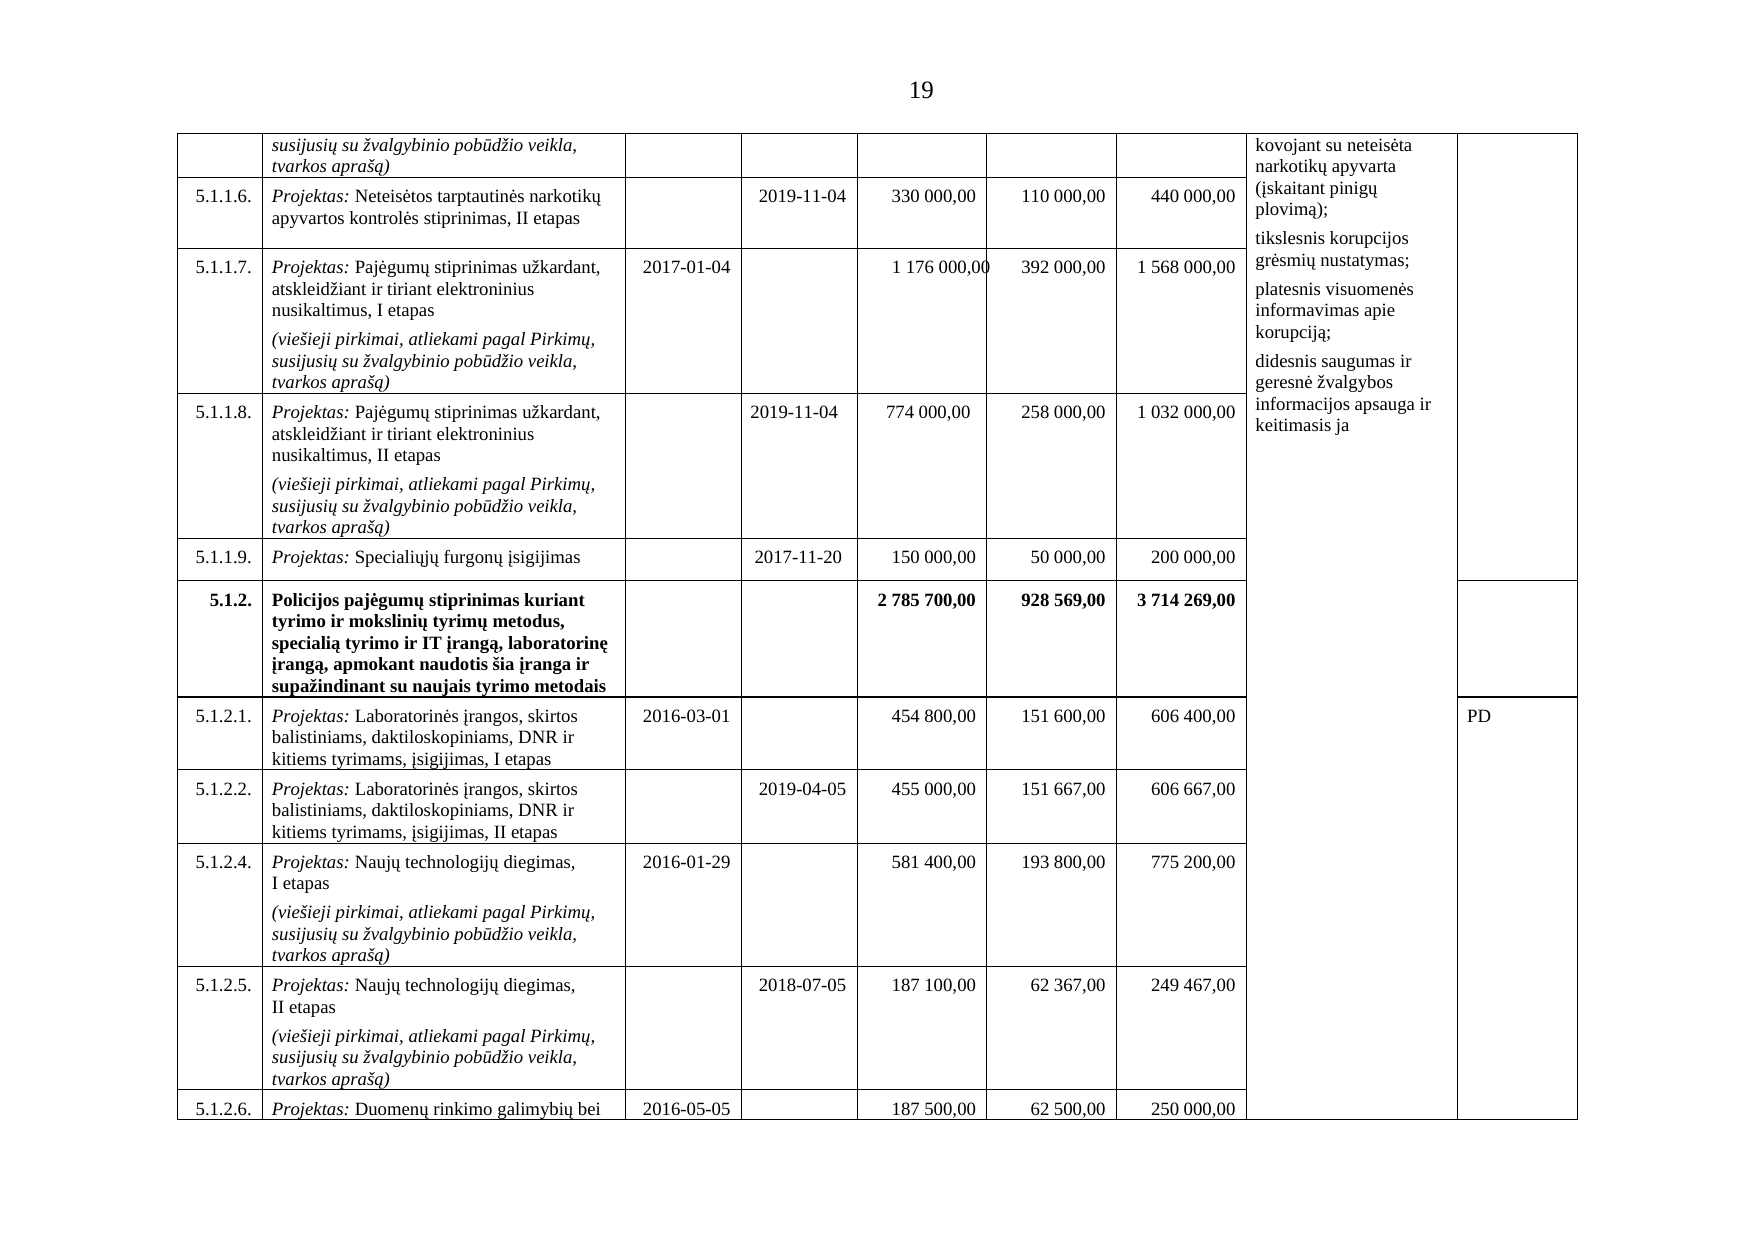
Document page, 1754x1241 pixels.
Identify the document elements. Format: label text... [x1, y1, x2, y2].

table_cell 5.1.2.4. [178, 844, 262, 966]
table_cell Projektas: Naujų technologijų diegimas, I etapas (viešieji pirkimai, atliekami pagal Pirkimų, susijusių su žvalgybinio pobūdžio veikla, tvarkos aprašą) [263, 844, 625, 966]
table_cell 5.1.1.7. [178, 249, 262, 393]
table_cell 50 000,00 [987, 539, 1116, 580]
table_cell 2016-05-05 [626, 1090, 741, 1119]
table_cell Projektas: Naujų technologijų diegimas, II etapas (viešieji pirkimai, atliekami pagal Pirkimų, susijusių su žvalgybinio pobūdžio veikla, tvarkos aprašą) [263, 967, 625, 1089]
table_cell 187 500,00 [858, 1090, 986, 1119]
table_cell 5.1.2.5. [178, 967, 262, 1089]
table_cell 606 400,00 [1117, 698, 1246, 769]
table_cell 440 000,00 [1117, 178, 1246, 248]
table_cell 5.1.1.8. [178, 394, 262, 538]
table_cell [626, 178, 741, 248]
table_cell 928 569,00 [987, 581, 1116, 696]
table_cell 5.1.1.6. [178, 178, 262, 248]
table_cell 775 200,00 [1117, 844, 1246, 966]
table_cell 151 600,00 [987, 698, 1116, 769]
table_cell 249 467,00 [1117, 967, 1246, 1089]
table_cell 193 800,00 [987, 844, 1116, 966]
table_cell 2019-11-04 [742, 178, 857, 248]
table_cell 2016-01-29 [626, 844, 741, 966]
table_cell 455 000,00 [858, 770, 986, 842]
table_cell 187 100,00 [858, 967, 986, 1089]
table_cell [742, 581, 857, 696]
table_cell [858, 134, 986, 177]
table_cell 258 000,00 [987, 394, 1116, 538]
table_cell 1 568 000,00 [1117, 249, 1246, 393]
table_cell 62 500,00 [987, 1090, 1116, 1119]
table_cell 1 176 000,00 [858, 249, 986, 393]
table_cell [987, 134, 1116, 177]
table_cell 2016-03-01 [626, 698, 741, 769]
table_cell 5.1.2.1. [178, 698, 262, 769]
table_cell 110 000,00 [987, 178, 1116, 248]
table_cell 2 785 700,00 [858, 581, 986, 696]
table_cell [1117, 134, 1246, 177]
table_cell [626, 394, 741, 538]
table_cell [1458, 134, 1577, 580]
table_cell 151 667,00 [987, 770, 1116, 842]
table_cell 250 000,00 [1117, 1090, 1246, 1119]
table_cell [626, 581, 741, 696]
table_cell 2019-11-04 [742, 394, 857, 538]
table_cell 2017-01-04 [626, 249, 741, 393]
table_cell Projektas: Pajėgumų stiprinimas užkardant, atskleidžiant ir tiriant elektroninius nusikaltimus, II etapas (viešieji pirkimai, atliekami pagal Pirkimų, susijusių su žvalgybinio pobūdžio veikla, tvarkos aprašą) [263, 394, 625, 538]
table_cell 1 032 000,00 [1117, 394, 1246, 538]
table_cell 200 000,00 [1117, 539, 1246, 580]
table_cell [1458, 581, 1577, 696]
table_cell PD [1458, 698, 1577, 1119]
table_cell [626, 967, 741, 1089]
table_cell 5.1.2. [178, 581, 262, 696]
table_cell Projektas: Laboratorinės įrangos, skirtos balistiniams, daktiloskopiniams, DNR ir kitiems tyrimams, įsigijimas, I etapas [263, 698, 625, 769]
table_cell Projektas: Specialiųjų furgonų įsigijimas [263, 539, 625, 580]
table_cell 581 400,00 [858, 844, 986, 966]
table_cell Projektas: Laboratorinės įrangos, skirtos balistiniams, daktiloskopiniams, DNR ir kitiems tyrimams, įsigijimas, II etapas [263, 770, 625, 842]
table_cell 392 000,00 [987, 249, 1116, 393]
table_cell 3 714 269,00 [1117, 581, 1246, 696]
table_cell kovojant su neteisėta narkotikų apyvarta (įskaitant pinigų plovimą); tikslesnis korupcijos grėsmių nustatymas; platesnis visuomenės informavimas apie korupciją; didesnis saugumas ir geresnė žvalgybos informacijos apsauga ir keitimasis ja [1247, 134, 1457, 1119]
table_cell Projektas: Neteisėtos tarptautinės narkotikų apyvartos kontrolės stiprinimas, II etapas [263, 178, 625, 248]
table_cell susijusių su žvalgybinio pobūdžio veikla, tvarkos aprašą) [263, 134, 625, 177]
table_cell 2018-07-05 [742, 967, 857, 1089]
table_cell [742, 698, 857, 769]
table_cell 5.1.2.6. [178, 1090, 262, 1119]
table_cell 454 800,00 [858, 698, 986, 769]
table_cell 62 367,00 [987, 967, 1116, 1089]
table_cell 606 667,00 [1117, 770, 1246, 842]
table_cell [178, 134, 262, 177]
table_cell 774 000,00 [858, 394, 986, 538]
table_cell Projektas: Duomenų rinkimo galimybių bei [263, 1090, 625, 1119]
table_cell 5.1.2.2. [178, 770, 262, 842]
table_cell 2019-04-05 [742, 770, 857, 842]
table_cell Policijos pajėgumų stiprinimas kuriant tyrimo ir mokslinių tyrimų metodus, specialią tyrimo ir IT įrangą, laboratorinę įrangą, apmokant naudotis šia įranga ir supažindinant su naujais tyrimo metodais [263, 581, 625, 696]
table_cell 2017-11-20 [742, 539, 857, 580]
table_cell [742, 844, 857, 966]
table_cell Projektas: Pajėgumų stiprinimas užkardant, atskleidžiant ir tiriant elektroninius nusikaltimus, I etapas (viešieji pirkimai, atliekami pagal Pirkimų, susijusių su žvalgybinio pobūdžio veikla, tvarkos aprašą) [263, 249, 625, 393]
table_cell 150 000,00 [858, 539, 986, 580]
table_cell [626, 134, 741, 177]
table_cell 5.1.1.9. [178, 539, 262, 580]
table_cell [742, 249, 857, 393]
table_cell [742, 1090, 857, 1119]
table_cell 330 000,00 [858, 178, 986, 248]
table_cell [742, 134, 857, 177]
table_cell [626, 770, 741, 842]
table_cell [626, 539, 741, 580]
